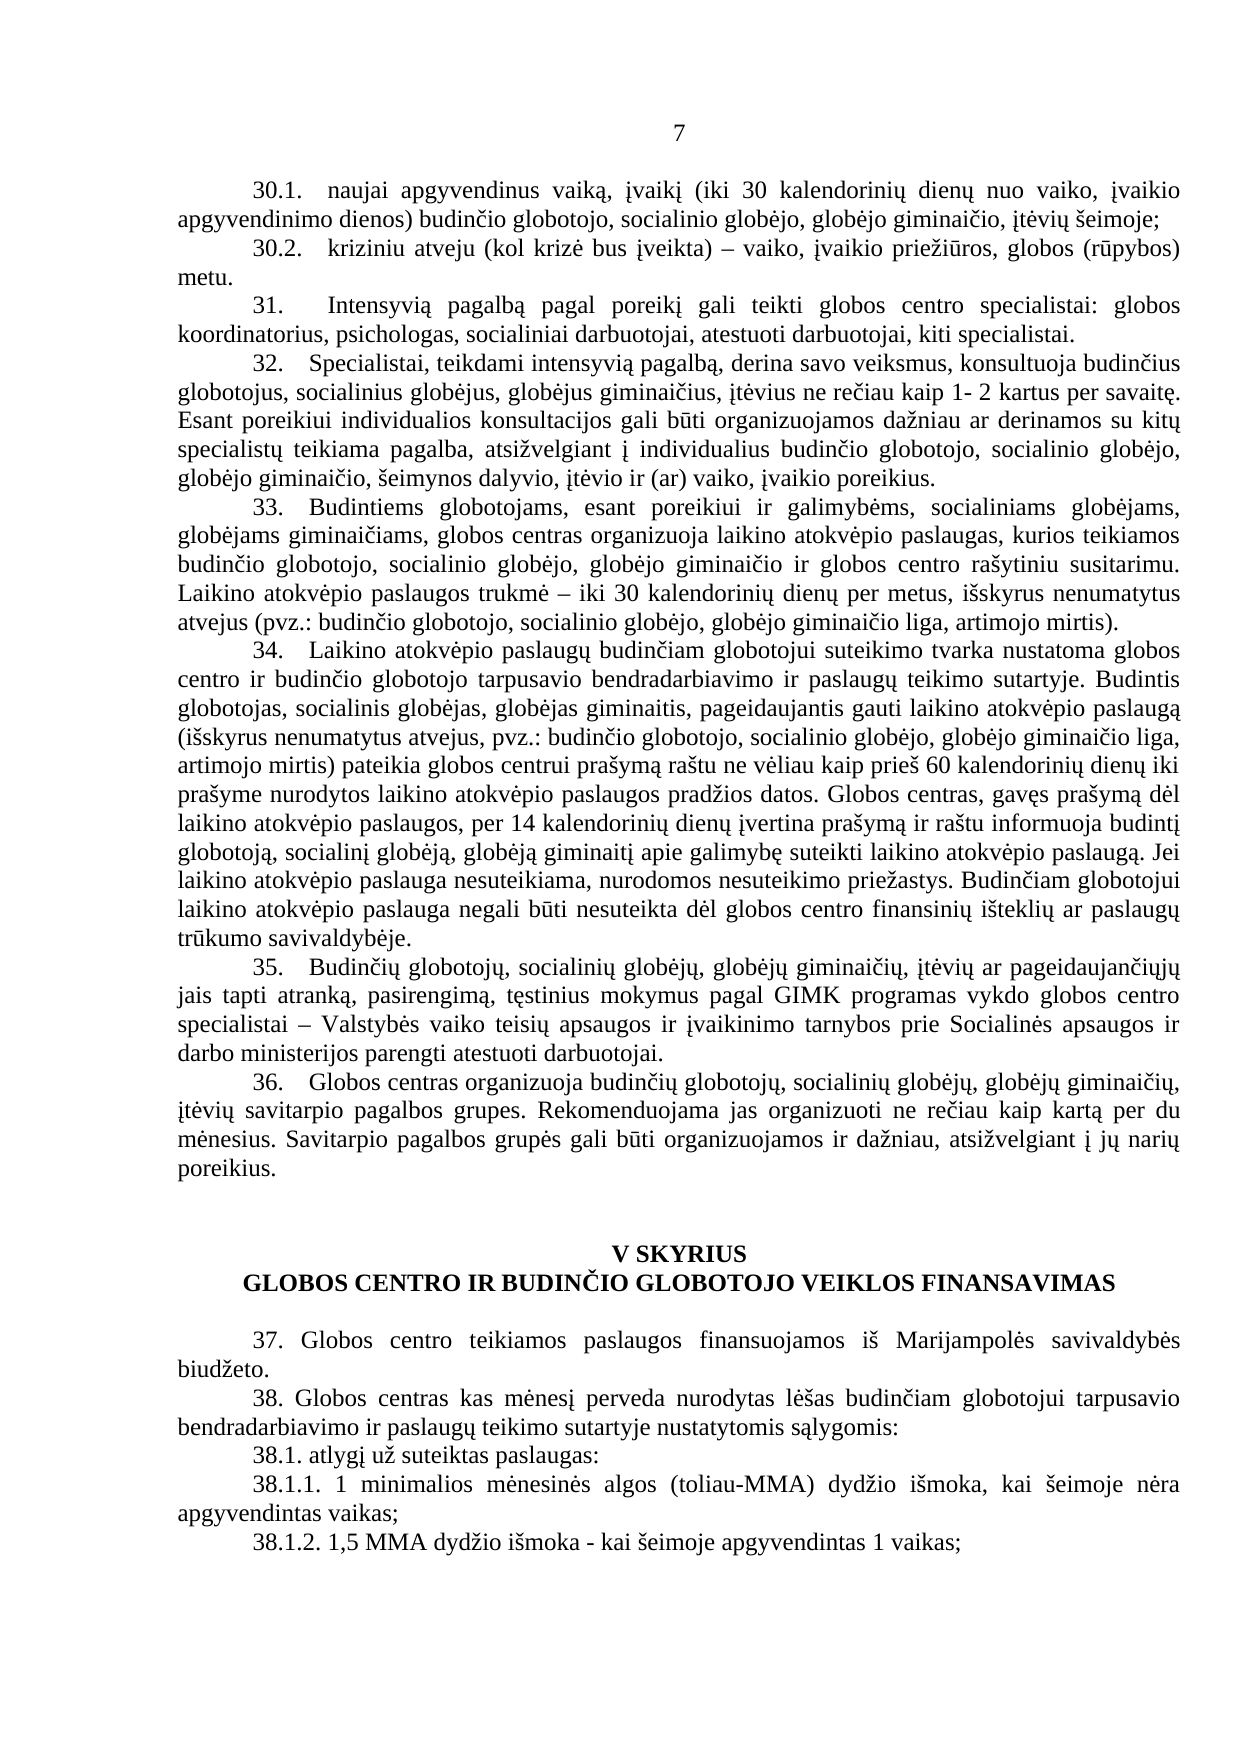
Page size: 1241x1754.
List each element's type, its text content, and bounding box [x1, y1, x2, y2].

text 37. Globos centro teikiamos paslaugos finansuojamos iš Marijampolės savivaldybės biudžeto. [177, 1326, 1181, 1383]
text 33. Budintiems globotojams, esant poreikiui ir galimybėms, socialiniams globėjams, globėjams giminaičiams, globos centras organizuoja laikino atokvėpio paslaugas, kurios teikiamos budinčio globotojo, socialinio globėjo, globėjo giminaičio ir globos centro rašytiniu susitarimu. Laikino atokvėpio paslaugos trukmė – iki 30 kalendorinių dienų per metus, išskyrus nenumatytus atvejus (pvz.: budinčio globotojo, socialinio globėjo, globėjo giminaičio liga, artimojo mirtis). [177, 492, 1181, 636]
text 35. Budinčių globotojų, socialinių globėjų, globėjų giminaičių, įtėvių ar pageidaujančiųjų jais tapti atranką, pasirengimą, tęstinius mokymus pagal GIMK programas vykdo globos centro specialistai – Valstybės vaiko teisių apsaugos ir įvaikinimo tarnybos prie Socialinės apsaugos ir darbo ministerijos parengti atestuoti darbuotojai. [177, 952, 1181, 1067]
text 38.1.1. 1 minimalios mėnesinės algos (toliau-MMA) dydžio išmoka, kai šeimoje nėra apgyvendintas vaikas; [177, 1469, 1181, 1527]
text 30.2. kriziniu atveju (kol krizė bus įveikta) – vaiko, įvaikio priežiūros, globos (rūpybos) metu. [177, 233, 1181, 291]
text 36. Globos centras organizuoja budinčių globotojų, socialinių globėjų, globėjų giminaičių, įtėvių savitarpio pagalbos grupes. Rekomenduojama jas organizuoti ne rečiau kaip kartą per du mėnesius. Savitarpio pagalbos grupės gali būti organizuojamos ir dažniau, atsižvelgiant į jų narių poreikius. [177, 1067, 1181, 1182]
text V SKYRIUS [177, 1239, 1181, 1268]
text 38. Globos centras kas mėnesį perveda nurodytas lėšas budinčiam globotojui tarpusavio bendradarbiavimo ir paslaugų teikimo sutartyje nustatytomis sąlygomis: [177, 1383, 1181, 1441]
text 31. Intensyvią pagalbą pagal poreikį gali teikti globos centro specialistai: globos koordinatorius, psichologas, socialiniai darbuotojai, atestuoti darbuotojai, kiti specialistai. [177, 291, 1181, 348]
text GLOBOS CENTRO IR BUDINČIO GLOBOTOJO VEIKLOS FINANSAVIMAS [177, 1268, 1181, 1297]
text 30.1. naujai apgyvendinus vaiką, įvaikį (iki 30 kalendorinių dienų nuo vaiko, įvaikio apgyvendinimo dienos) budinčio globotojo, socialinio globėjo, globėjo giminaičio, įtėvių šeimoje; [177, 176, 1181, 233]
text 38.1. atlygį už suteiktas paslaugas: [177, 1441, 1181, 1469]
text 32. Specialistai, teikdami intensyvią pagalbą, derina savo veiksmus, konsultuoja budinčius globotojus, socialinius globėjus, globėjus giminaičius, įtėvius ne rečiau kaip 1- 2 kartus per savaitę. Esant poreikiui individualios konsultacijos gali būti organizuojamos dažniau ar derinamos su kitų specialistų teikiama pagalba, atsižvelgiant į individualius budinčio globotojo, socialinio globėjo, globėjo giminaičio, šeimynos dalyvio, įtėvio ir (ar) vaiko, įvaikio poreikius. [177, 348, 1181, 492]
text 38.1.2. 1,5 MMA dydžio išmoka - kai šeimoje apgyvendintas 1 vaikas; [177, 1527, 1181, 1556]
text 34. Laikino atokvėpio paslaugų budinčiam globotojui suteikimo tvarka nustatoma globos centro ir budinčio globotojo tarpusavio bendradarbiavimo ir paslaugų teikimo sutartyje. Budintis globotojas, socialinis globėjas, globėjas giminaitis, pageidaujantis gauti laikino atokvėpio paslaugą (išskyrus nenumatytus atvejus, pvz.: budinčio globotojo, socialinio globėjo, globėjo giminaičio liga, artimojo mirtis) pateikia globos centrui prašymą raštu ne vėliau kaip prieš 60 kalendorinių dienų iki prašyme nurodytos laikino atokvėpio paslaugos pradžios datos. Globos centras, gavęs prašymą dėl laikino atokvėpio paslaugos, per 14 kalendorinių dienų įvertina prašymą ir raštu informuoja budintį globotoją, socialinį globėją, globėją giminaitį apie galimybę suteikti laikino atokvėpio paslaugą. Jei laikino atokvėpio paslauga nesuteikiama, nurodomos nesuteikimo priežastys. Budinčiam globotojui laikino atokvėpio paslauga negali būti nesuteikta dėl globos centro finansinių išteklių ar paslaugų trūkumo savivaldybėje. [177, 636, 1181, 952]
